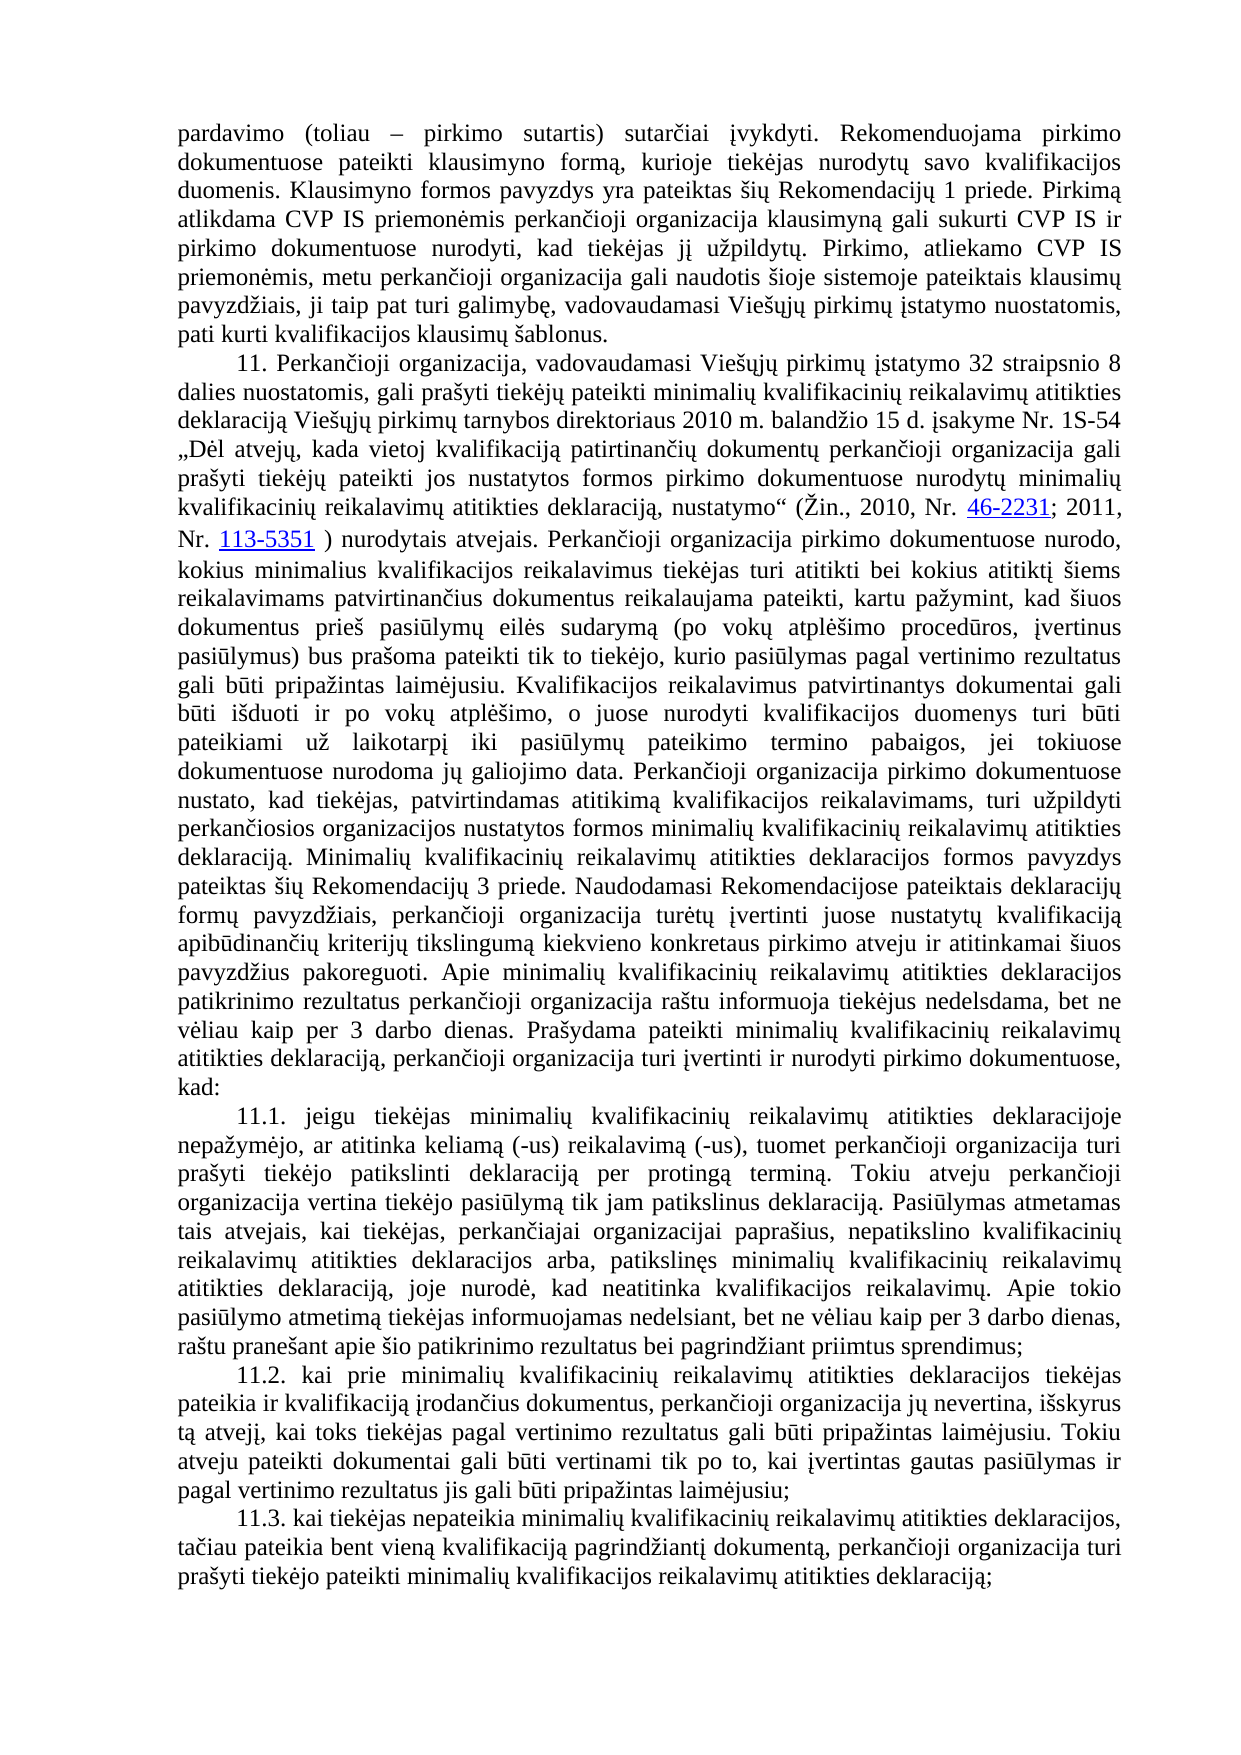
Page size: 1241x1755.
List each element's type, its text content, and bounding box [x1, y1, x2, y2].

text pardavimo (toliau – pirkimo sutartis) sutarčiai įvykdyti. Rekomenduojama pirkimo dokumentuose pateikti klausimyno formą, kurioje tiekėjas nurodytų savo kvalifikacijos duomenis. Klausimyno formos pavyzdys yra pateiktas šių Rekomendacijų 1 priede. Pirkimą atlikdama CVP IS priemonėmis perkančioji organizacija klausimyną gali sukurti CVP IS ir pirkimo dokumentuose nurodyti, kad tiekėjas jį užpildytų. Pirkimo, atliekamo CVP IS priemonėmis, metu perkančioji organizacija gali naudotis šioje sistemoje pateiktais klausimų pavyzdžiais, ji taip pat turi galimybę, vadovaudamasi Viešųjų pirkimų įstatymo nuostatomis, pati kurti kvalifikacijos klausimų šablonus. [177, 118, 1122, 348]
text 11.2. kai prie minimalių kvalifikacinių reikalavimų atitikties deklaracijos tiekėjas pateikia ir kvalifikaciją įrodančius dokumentus, perkančioji organizacija jų nevertina, išskyrus tą atvejį, kai toks tiekėjas pagal vertinimo rezultatus gali būti pripažintas laimėjusiu. Tokiu atveju pateikti dokumentai gali būti vertinami tik po to, kai įvertintas gautas pasiūlymas ir pagal vertinimo rezultatus jis gali būti pripažintas laimėjusiu; [177, 1360, 1122, 1503]
text 11. Perkančioji organizacija, vadovaudamasi Viešųjų pirkimų įstatymo 32 straipsnio 8 dalies nuostatomis, gali prašyti tiekėjų pateikti minimalių kvalifikacinių reikalavimų atitikties deklaraciją Viešųjų pirkimų tarnybos direktoriaus 2010 m. balandžio 15 d. įsakyme Nr. 1S-54 „Dėl atvejų, kada vietoj kvalifikaciją patirtinančių dokumentų perkančioji organizacija gali prašyti tiekėjų pateikti jos nustatytos formos pirkimo dokumentuose nurodytų minimalių kvalifikacinių reikalavimų atitikties deklaraciją, nustatymo“ (Žin., 2010, Nr. 46-2231; 2011, Nr. 113-5351 ) nurodytais atvejais. Perkančioji organizacija pirkimo dokumentuose nurodo, kokius minimalius kvalifikacijos reikalavimus tiekėjas turi atitikti bei kokius atitiktį šiems reikalavimams patvirtinančius dokumentus reikalaujama pateikti, kartu pažymint, kad šiuos dokumentus prieš pasiūlymų eilės sudarymą (po vokų atplėšimo procedūros, įvertinus pasiūlymus) bus prašoma pateikti tik to tiekėjo, kurio pasiūlymas pagal vertinimo rezultatus gali būti pripažintas laimėjusiu. Kvalifikacijos reikalavimus patvirtinantys dokumentai gali būti išduoti ir po vokų atplėšimo, o juose nurodyti kvalifikacijos duomenys turi būti pateikiami už laikotarpį iki pasiūlymų pateikimo termino pabaigos, jei tokiuose dokumentuose nurodoma jų galiojimo data. Perkančioji organizacija pirkimo dokumentuose nustato, kad tiekėjas, patvirtindamas atitikimą kvalifikacijos reikalavimams, turi užpildyti perkančiosios organizacijos nustatytos formos minimalių kvalifikacinių reikalavimų atitikties deklaraciją. Minimalių kvalifikacinių reikalavimų atitikties deklaracijos formos pavyzdys pateiktas šių Rekomendacijų 3 priede. Naudodamasi Rekomendacijose pateiktais deklaracijų formų pavyzdžiais, perkančioji organizacija turėtų įvertinti juose nustatytų kvalifikaciją apibūdinančių kriterijų tikslingumą kiekvieno konkretaus pirkimo atveju ir atitinkamai šiuos pavyzdžius pakoreguoti. Apie minimalių kvalifikacinių reikalavimų atitikties deklaracijos patikrinimo rezultatus perkančioji organizacija raštu informuoja tiekėjus nedelsdama, bet ne vėliau kaip per 3 darbo dienas. Prašydama pateikti minimalių kvalifikacinių reikalavimų atitikties deklaraciją, perkančioji organizacija turi įvertinti ir nurodyti pirkimo dokumentuose, kad: [177, 348, 1122, 1101]
text 11.3. kai tiekėjas nepateikia minimalių kvalifikacinių reikalavimų atitikties deklaracijos, tačiau pateikia bent vieną kvalifikaciją pagrindžiantį dokumentą, perkančioji organizacija turi prašyti tiekėjo pateikti minimalių kvalifikacijos reikalavimų atitikties deklaraciją; [177, 1503, 1122, 1590]
text 11.1. jeigu tiekėjas minimalių kvalifikacinių reikalavimų atitikties deklaracijoje nepažymėjo, ar atitinka keliamą (-us) reikalavimą (-us), tuomet perkančioji organizacija turi prašyti tiekėjo patikslinti deklaraciją per protingą terminą. Tokiu atveju perkančioji organizacija vertina tiekėjo pasiūlymą tik jam patikslinus deklaraciją. Pasiūlymas atmetamas tais atvejais, kai tiekėjas, perkančiajai organizacijai paprašius, nepatikslino kvalifikacinių reikalavimų atitikties deklaracijos arba, patikslinęs minimalių kvalifikacinių reikalavimų atitikties deklaraciją, joje nurodė, kad neatitinka kvalifikacijos reikalavimų. Apie tokio pasiūlymo atmetimą tiekėjas informuojamas nedelsiant, bet ne vėliau kaip per 3 darbo dienas, raštu pranešant apie šio patikrinimo rezultatus bei pagrindžiant priimtus sprendimus; [177, 1101, 1122, 1360]
